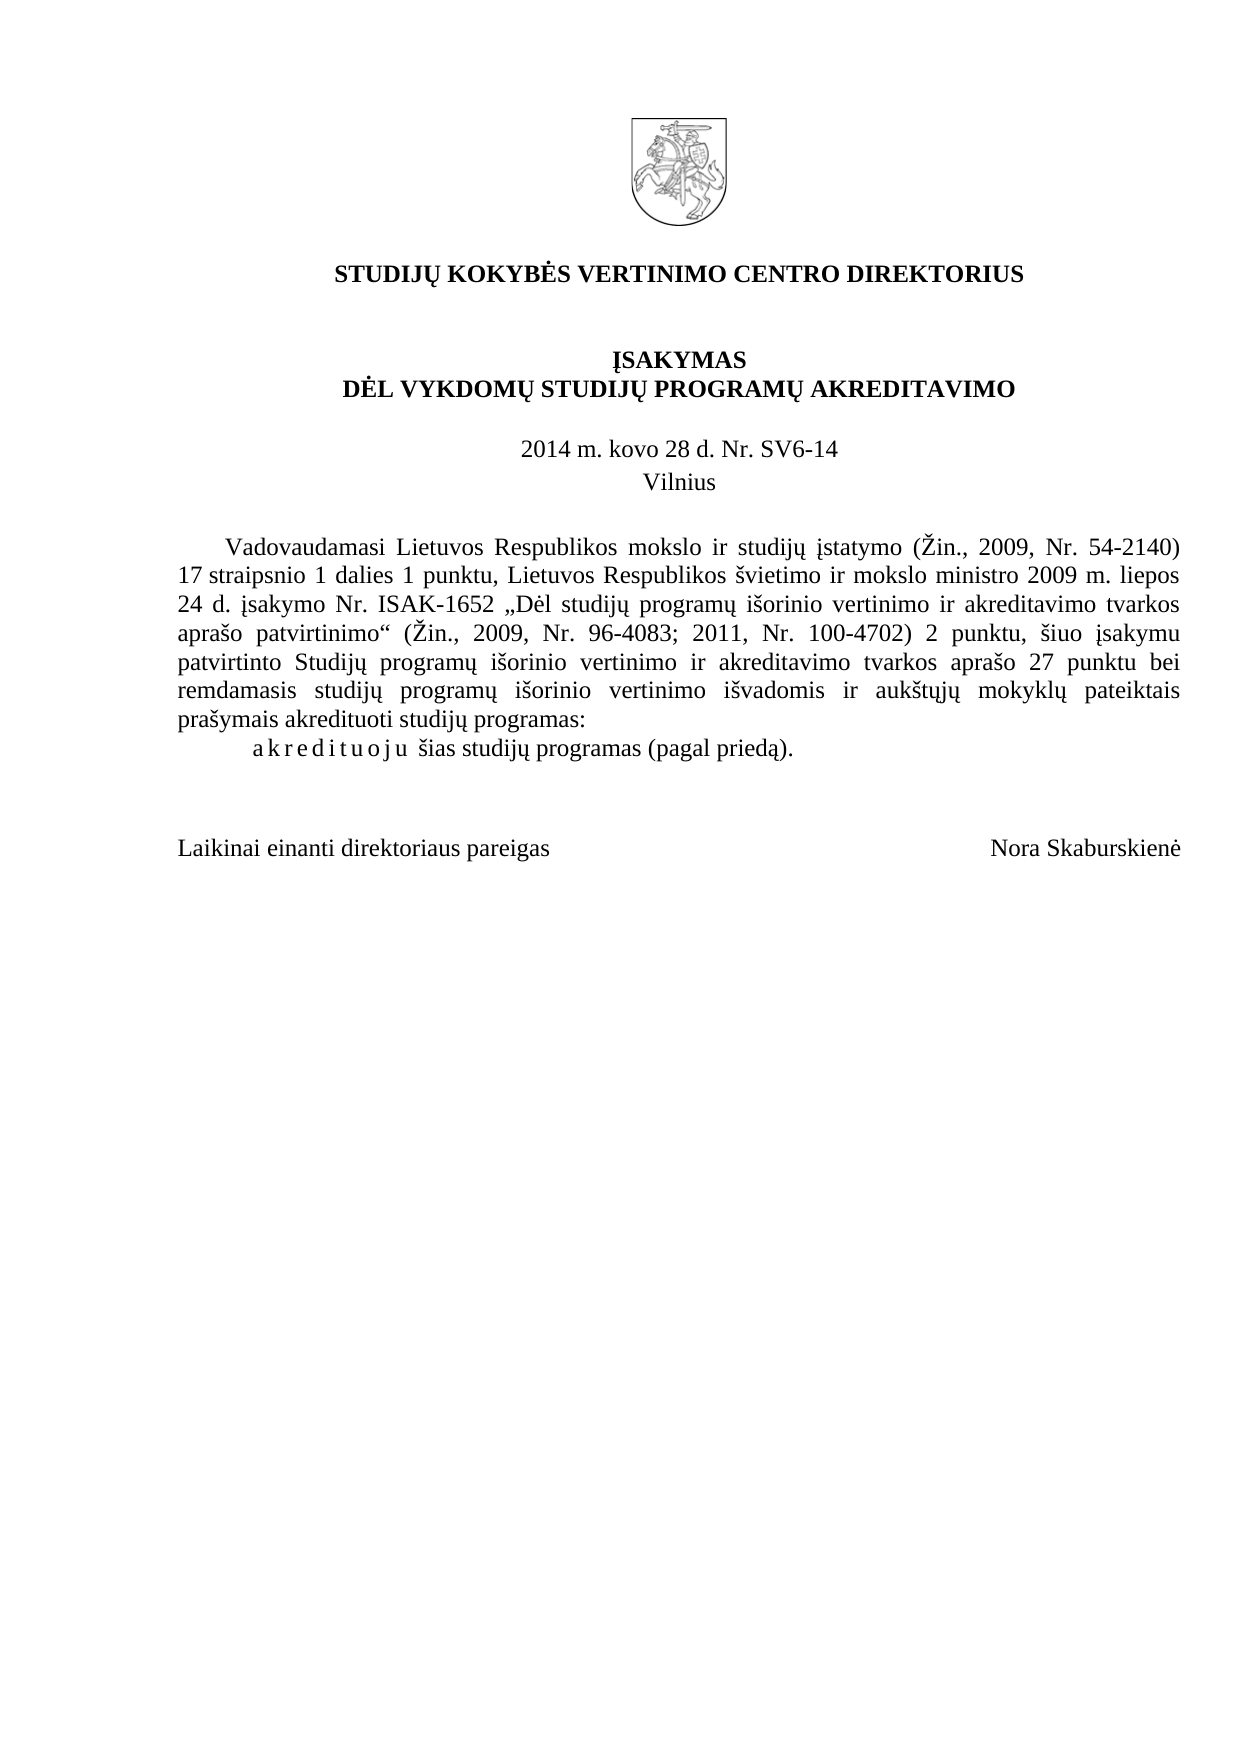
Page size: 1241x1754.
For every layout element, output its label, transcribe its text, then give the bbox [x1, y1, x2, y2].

text ĮSAKYMAS [177, 345, 1181, 374]
text 2014 m. kovo 28 d. Nr. SV6-14 [177, 434, 1181, 462]
text Laikinai einanti direktoriaus pareigas Nora Skaburskienė [177, 833, 1181, 862]
text DĖL VYKDOMŲ STUDIJŲ PROGRAMŲ AKREDITAVIMO [177, 374, 1181, 403]
text Vilnius [177, 467, 1181, 496]
text STUDIJŲ KOKYBĖS VERTINIMO CENTRO DIREKTORIUS [177, 259, 1181, 288]
text Vadovaudamasi Lietuvos Respublikos mokslo ir studijų įstatymo (Žin., 2009, Nr. 54-2140) 17 straipsnio 1 dalies 1 punktu, Lietuvos Respublikos švietimo ir mokslo ministro 2009 m. liepos 24 d. įsakymo Nr. ISAK-1652 „Dėl studijų programų išorinio vertinimo ir akreditavimo tvarkos aprašo patvirtinimo“ (Žin., 2009, Nr. 96-4083; 2011, Nr. 100-4702) 2 punktu, šiuo įsakymu patvirtinto Studijų programų išorinio vertinimo ir akreditavimo tvarkos aprašo 27 punktu bei remdamasis studijų programų išorinio vertinimo išvadomis ir aukštųjų mokyklų pateiktais prašymais akredituoti studijų programas: [177, 532, 1181, 733]
text akredituoju šias studijų programas (pagal priedą). [252, 733, 1181, 762]
